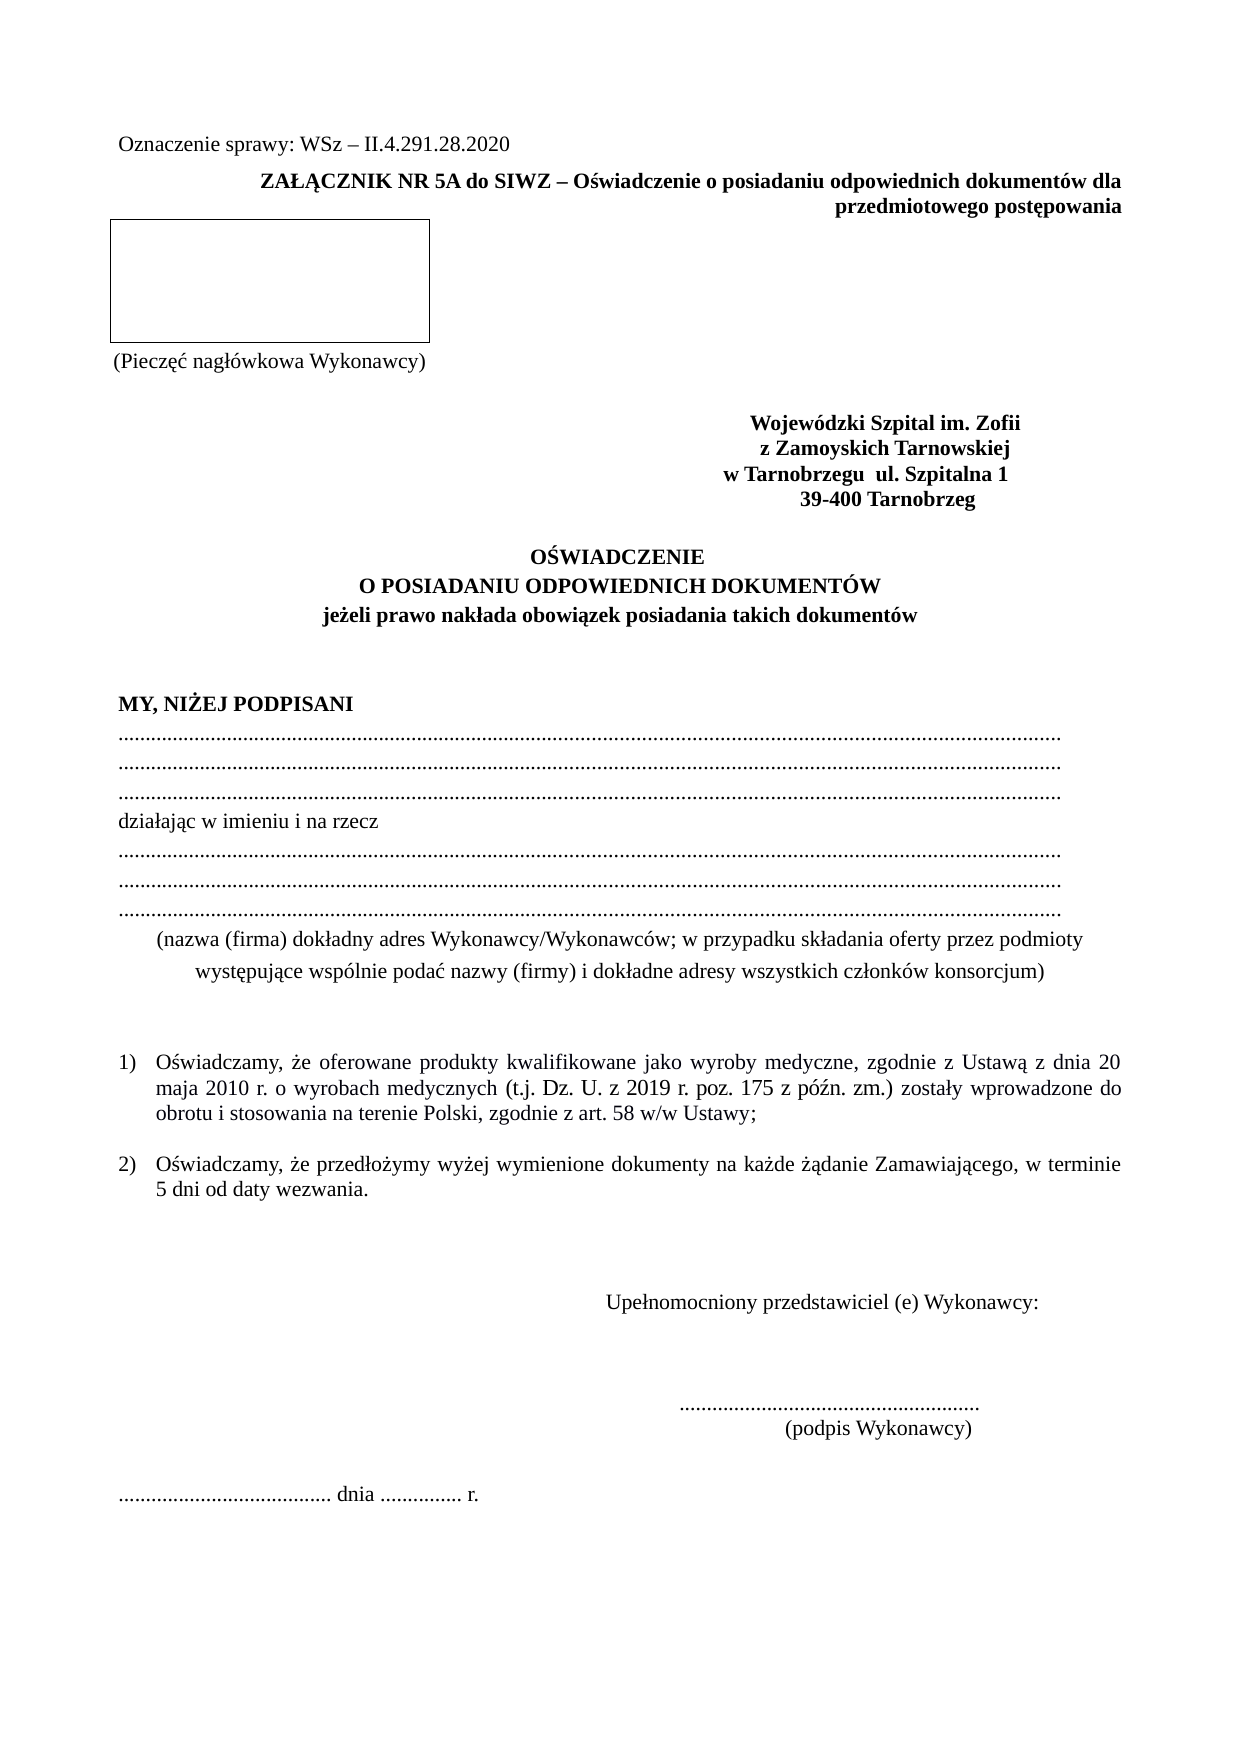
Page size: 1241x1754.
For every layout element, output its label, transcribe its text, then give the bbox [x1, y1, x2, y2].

text ....................................................... [162, 1390, 1122, 1415]
list Oświadczamy, że przedłożymy wyżej wymienione dokumenty na każde żądanie Zamawiającego, w terminie 5 dni od daty wezwania. [118, 1151, 1122, 1201]
text . [118, 896, 1122, 921]
text (nazwa (firma) dokładny adres Wykonawcy/Wykonawców; w przypadku składania oferty przez podmioty występujące wspólnie podać nazwy (firmy) i dokładne adresy wszystkich członków konsorcjum) [118, 926, 1122, 991]
text Upełnomocniony przedstawiciel (e) Wykonawcy: [162, 1289, 1122, 1314]
text działając w imieniu i na rzecz [118, 808, 1122, 833]
text MY, NIŻEJ PODPISANI [118, 691, 1122, 716]
table_header [111, 220, 429, 342]
text O POSIADANIU ODPOWIEDNICH DOKUMENTÓW [118, 573, 1122, 598]
text OŚWIADCZENIE [118, 544, 1122, 569]
text ZAŁĄCZNIK NR 5A do SIWZ – Oświadczenie o posiadaniu odpowiednich dokumentów dla przedmiotowego postępowania [118, 168, 1122, 219]
text jeżeli prawo nakłada obowiązek posiadania takich dokumentów [118, 602, 1122, 628]
text Oznaczenie sprawy: WSz – II.4.291.28.2020 [118, 131, 1122, 156]
table_cell (Pieczęć nagłówkowa Wykonawcy) [110, 343, 429, 385]
text .. [118, 867, 1122, 892]
text (podpis Wykonawcy) [118, 1415, 1122, 1448]
list Oświadczamy, że oferowane produkty kwalifikowane jako wyroby medyczne, zgodnie z Ustawą z dnia 20 maja 2010 r. o wyrobach medycznych (t.j. Dz. U. z 2019 r. poz. 175 z późn. zm.) zostały wprowadzone do obrotu i stosowania na terenie Polski, zgodnie z art. 58 w/w Ustawy; [118, 1049, 1122, 1126]
table_header Wojewódzki Szpital im. Zofii z Zamoyskich Tarnowskiej w Tarnobrzegu ul. Szpitalna 1 39-400 Tarnobrzeg [699, 410, 1076, 512]
text ....................................... dnia ............... r. [118, 1481, 1122, 1513]
